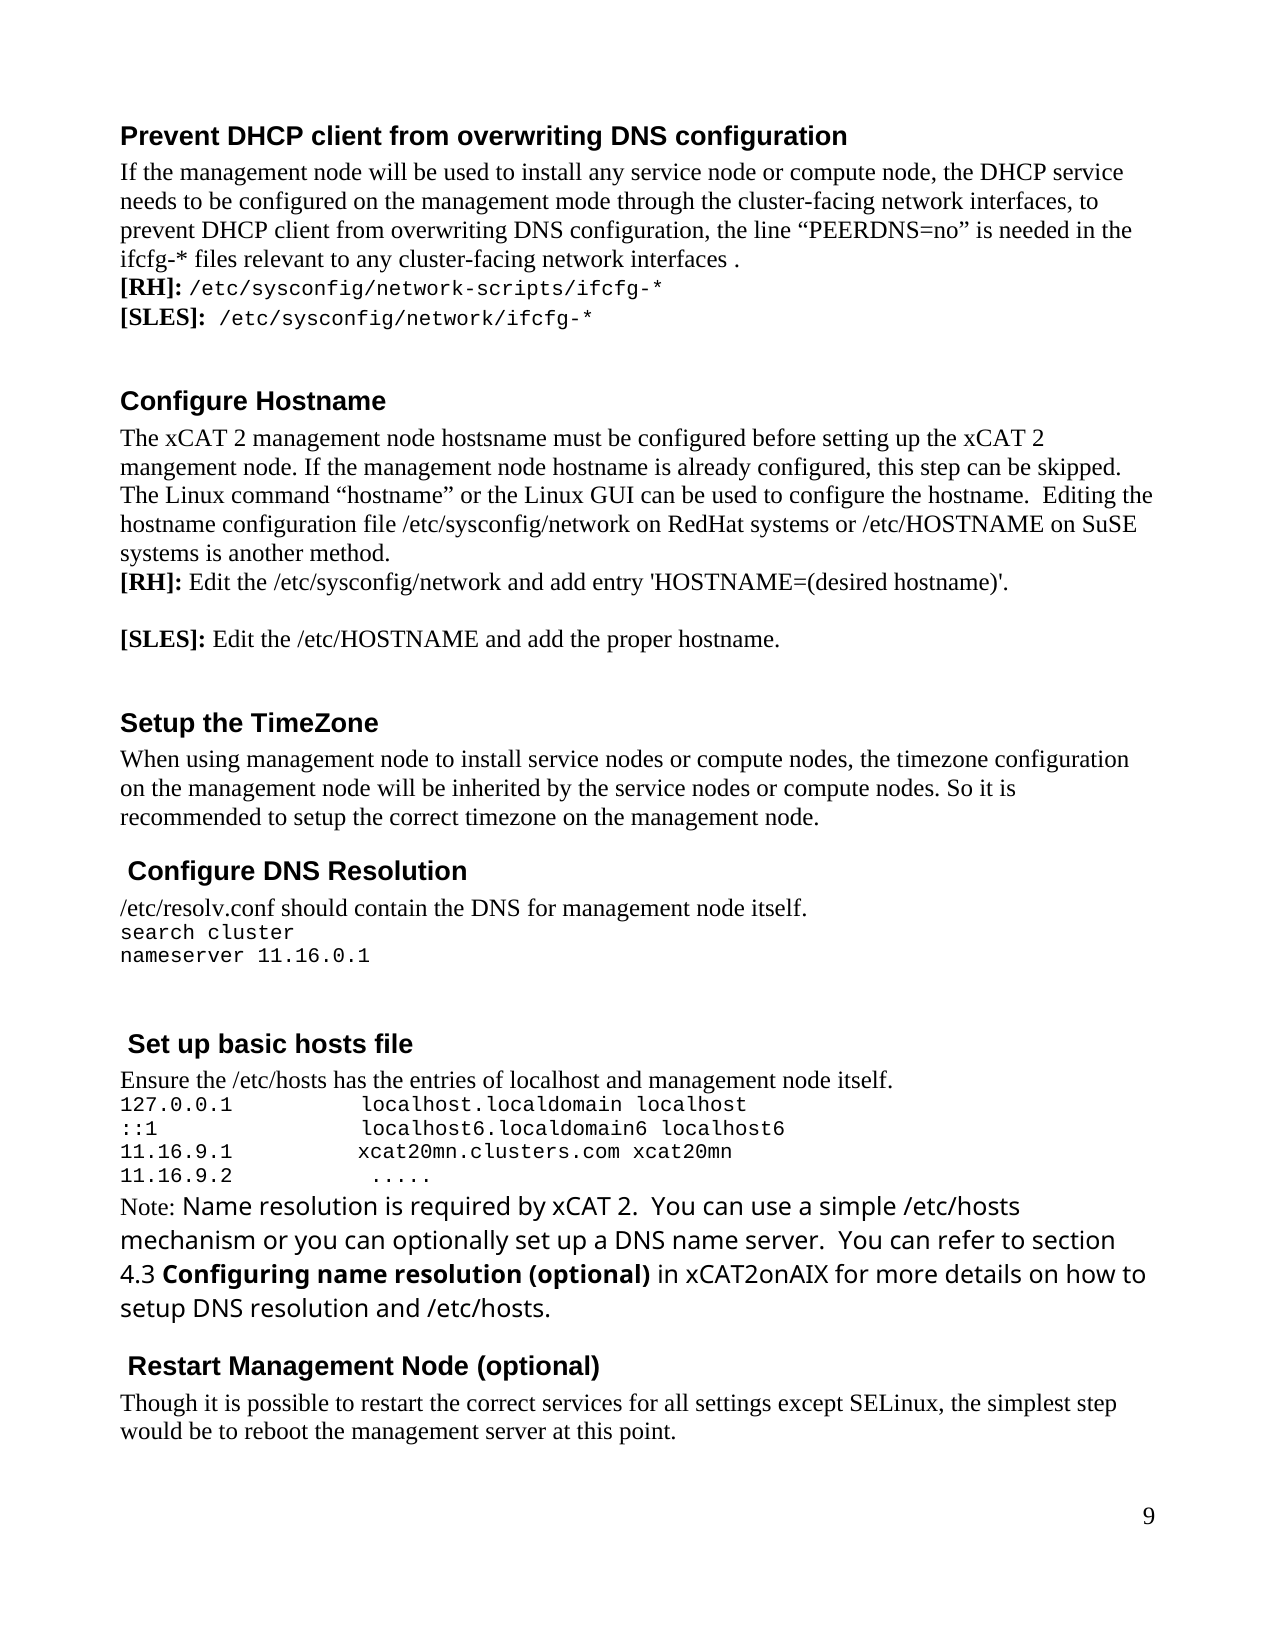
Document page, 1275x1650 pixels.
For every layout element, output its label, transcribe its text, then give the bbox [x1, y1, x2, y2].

text search cluster [120, 922, 1155, 945]
text ::1 localhost6.localdomain6 localhost6 [120, 1118, 1155, 1142]
text [RH]: /etc/sysconfig/network-scripts/ifcfg-* [120, 272, 1155, 302]
list xcat20mn.clusters.com xcat20mn [120, 1142, 1155, 1165]
text /etc/resolv.conf should contain the DNS for management node itself. [120, 893, 1155, 922]
subtitle Configure Hostname [120, 385, 1155, 417]
text [SLES]: Edit the /etc/HOSTNAME and add the proper hostname. [120, 624, 1155, 653]
text Ensure the /etc/hosts has the entries of localhost and management node itself. [120, 1066, 1155, 1094]
text 127.0.0.1 localhost.localdomain localhost [120, 1094, 1155, 1118]
text Note: Name resolution is required by xCAT 2. You can use a simple /etc/hosts mechanism or you can optionally set up a DNS name server. You can refer to section 4.3 Configuring name resolution (optional) in xCAT2onAIX for more details on how to setup DNS resolution and /etc/hosts. [120, 1189, 1155, 1325]
text The xCAT 2 management node hostsname must be configured before setting up the xCAT 2 mangement node. If the management node hostname is already configured, this step can be skipped. The Linux command “hostname” or the Linux GUI can be used to configure the hostname. Editing the hostname configuration file /etc/sysconfig/network on RedHat systems or /etc/HOSTNAME on SuSE systems is another method. [120, 423, 1155, 567]
subtitle Configure DNS Resolution [120, 855, 1155, 887]
text would be to reboot the management server at this point. [120, 1416, 1155, 1445]
text If the management node will be used to install any service node or compute node, the DHCP service needs to be configured on the management mode through the cluster-facing network interfaces, to prevent DHCP client from overwriting DNS configuration, the line “PEERDNS=no” is needed in the ifcfg-* files relevant to any cluster-facing network interfaces . [120, 157, 1155, 272]
list ..... [120, 1165, 1155, 1189]
text [SLES]: /etc/sysconfig/network/ifcfg-* [120, 302, 1155, 332]
text Though it is possible to restart the correct services for all settings except SELinux, the simplest step [120, 1388, 1155, 1416]
text When using management node to install service nodes or compute nodes, the timezone configuration on the management node will be inherited by the service nodes or compute nodes. So it is recommended to setup the correct timezone on the management node. [120, 744, 1155, 830]
subtitle Prevent DHCP client from overwriting DNS configuration [120, 120, 1155, 151]
text [RH]: Edit the /etc/sysconfig/network and add entry 'HOSTNAME=(desired hostname)'. [120, 567, 1155, 595]
subtitle Setup the TimeZone [120, 707, 1155, 738]
text nameserver 11.16.0.1 [120, 945, 1155, 969]
subtitle Set up basic hosts file [120, 1028, 1155, 1059]
subtitle Restart Management Node (optional) [120, 1350, 1155, 1381]
